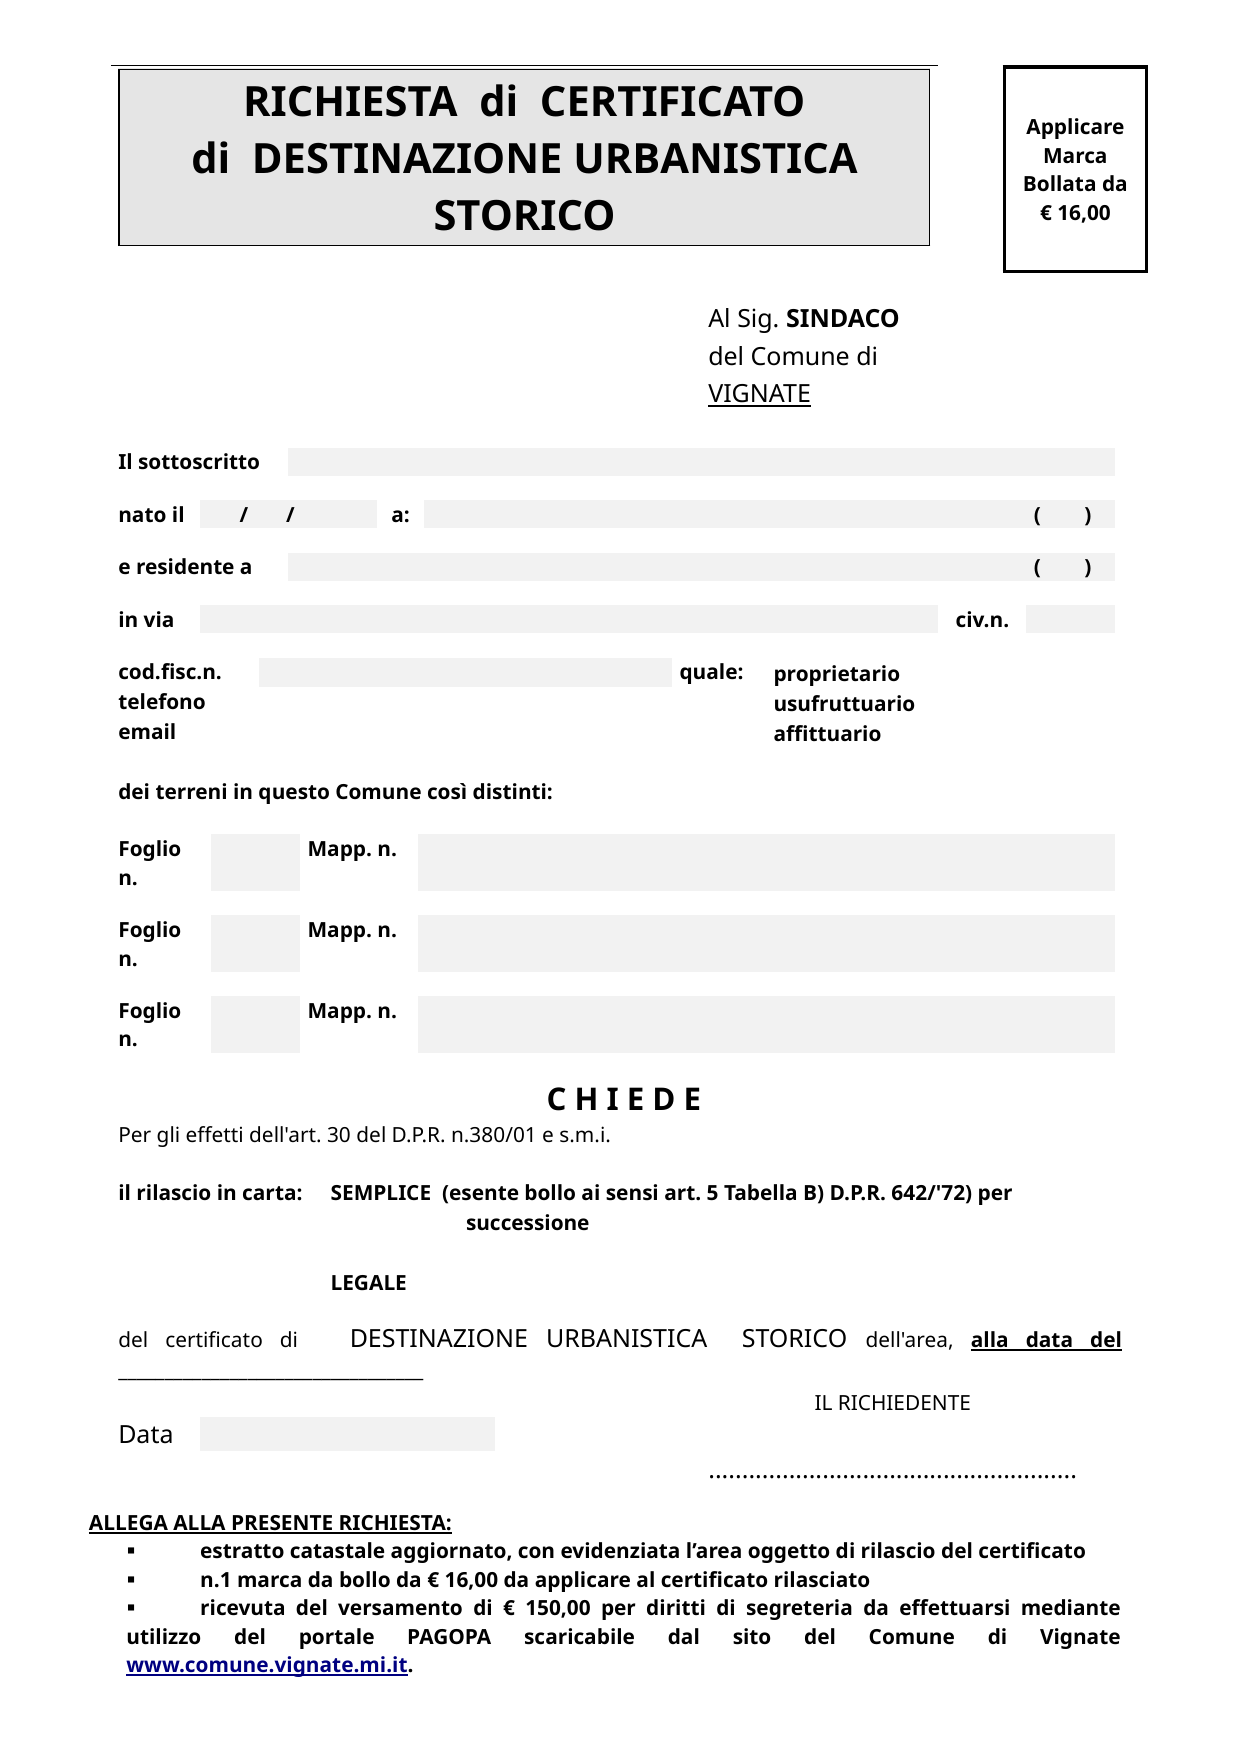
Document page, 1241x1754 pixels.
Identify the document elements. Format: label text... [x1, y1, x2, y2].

table_header [211, 996, 300, 1053]
table_cell email [111, 718, 761, 747]
table_header Il sottoscritto [111, 448, 288, 476]
table_header in via [111, 605, 199, 633]
table_header quale: [672, 658, 761, 687]
table_header [938, 65, 1003, 270]
table_header Mapp. n. [300, 834, 418, 891]
table_header ( ) [1026, 553, 1115, 581]
table_header civ.n. [938, 605, 1026, 633]
text ALLEGA ALLA PRESENTE RICHIESTA: [89, 1508, 1122, 1536]
list estratto catastale aggiornato, con evidenziata l’area oggetto di rilascio del certificato [126, 1536, 1122, 1565]
table_cell  affittuario [761, 718, 1115, 747]
table_header [424, 500, 1026, 528]
table_header Applicare Marca Bollata da € 16,00 [1006, 69, 1145, 270]
table_header / / [200, 500, 377, 528]
table_cell [761, 748, 1115, 777]
table_header Mapp. n. [300, 996, 418, 1053]
table_header [418, 915, 1115, 972]
table_header [418, 834, 1115, 891]
table_header  SEMPLICE (esente bollo ai sensi art. 5 Tabella B) D.P.R. 642/'72) per successione [318, 1177, 1137, 1267]
table_header Foglio n. [111, 915, 211, 972]
table_header Data [111, 1417, 199, 1451]
table_header [418, 996, 1115, 1053]
table_header [200, 605, 938, 633]
text C H I E D E [125, 1077, 1122, 1120]
table_cell  usufruttuario [761, 688, 1115, 717]
list n.1 marca da bollo da € 16,00 da applicare al certificato rilasciato [126, 1565, 1122, 1593]
table_header Al Sig. SINDACO del Comune di VIGNATE [701, 298, 1055, 410]
table_header nato il [111, 500, 199, 528]
table_header cod.fisc.n. [111, 658, 258, 687]
text dei terreni in questo Comune così distinti: [118, 777, 1122, 806]
table_header il rilascio in carta: [111, 1177, 318, 1267]
list ricevuta del versamento di € 150,00 per diritti di segreteria da effettuarsi mediante utilizzo del portale PAGOPA scaricabile dal sito del Comune di Vignate www.comune.vignate.mi.it. [126, 1593, 1122, 1679]
text Per gli effetti dell'art. 30 del D.P.R. n.380/01 e s.m.i. [118, 1120, 1122, 1148]
table_cell [111, 1267, 318, 1297]
table_header [211, 915, 300, 972]
table_header  proprietario [761, 658, 1115, 687]
table_cell [111, 748, 761, 777]
table_header [288, 448, 1115, 476]
table_header [211, 834, 300, 891]
table_header a: [377, 500, 424, 528]
table_cell  LEGALE [318, 1267, 1137, 1297]
table_header Foglio n. [111, 834, 211, 891]
table_header [259, 658, 672, 687]
text del certificato di DESTINAZIONE URBANISTICA STORICO dell'area, alla data del _________________________________ [118, 1321, 1122, 1383]
table_header RICHIESTA di CERTIFICATO di DESTINAZIONE URBANISTICA STORICO [111, 66, 938, 270]
table_header [200, 1417, 495, 1451]
table_cell telefono [111, 688, 761, 717]
table_header Mapp. n. [300, 915, 418, 972]
table_header [288, 553, 1026, 581]
table_header Foglio n. [111, 996, 211, 1053]
text ....................................................... [118, 1451, 1152, 1485]
table_header ( ) [1026, 500, 1115, 528]
text IL RICHIEDENTE [118, 1383, 1122, 1417]
table_header e residente a [111, 553, 288, 581]
table_header [1026, 605, 1115, 633]
